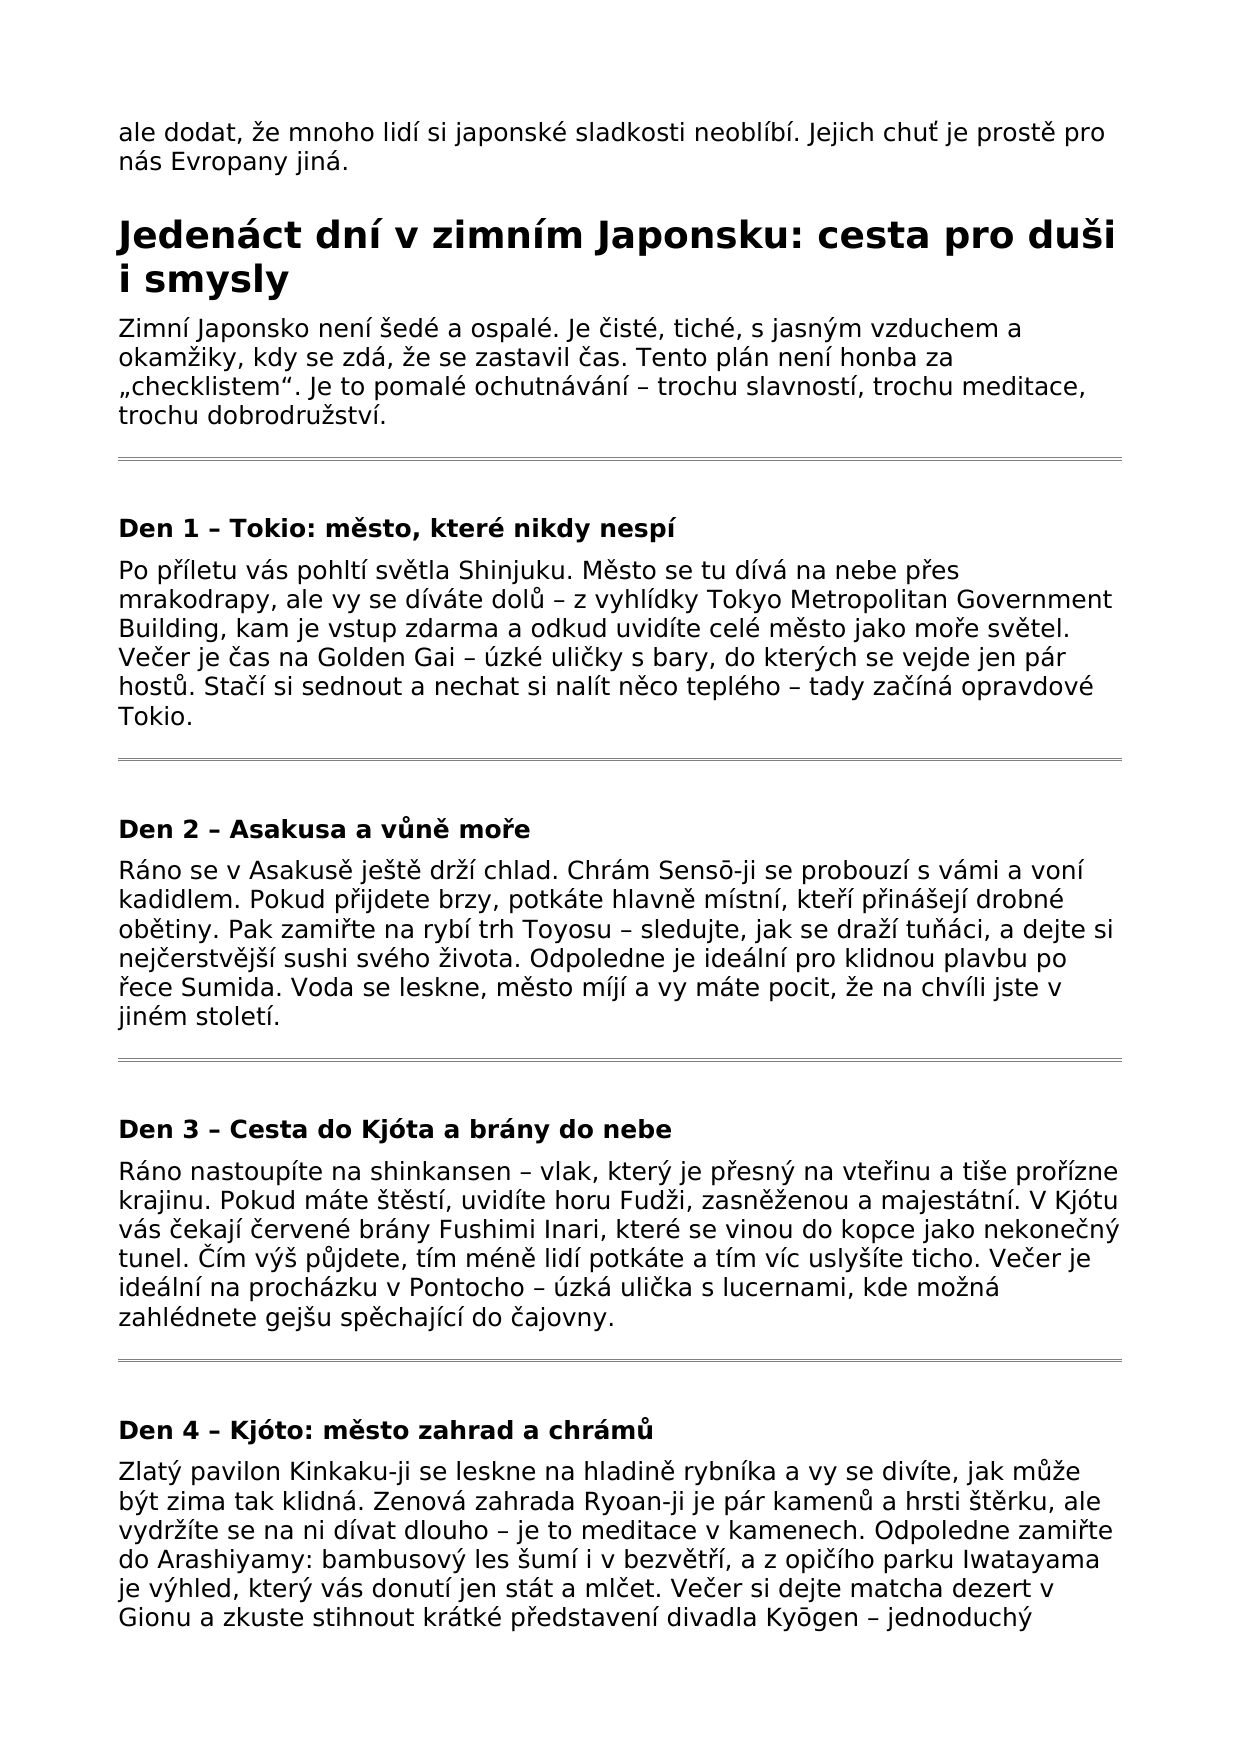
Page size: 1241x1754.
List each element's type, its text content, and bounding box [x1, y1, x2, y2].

text Zlatý pavilon Kinkaku-ji se leskne na hladině rybníka a vy se divíte, jak může být zima tak klidná. Zenová zahrada Ryoan-ji je pár kamenů a hrsti štěrku, ale vydržíte se na ni dívat dlouho – je to meditace v kamenech. Odpoledne zamiřte do Arashiyamy: bambusový les šumí i v bezvětří, a z opičího parku Iwatayama je výhled, který vás donutí jen stát a mlčet. Večer si dejte matcha dezert v Gionu a zkuste stihnout krátké představení divadla Kyōgen – jednoduchý [118, 1457, 1122, 1632]
subtitle Den 1 – Tokio: město, které nikdy nespí [118, 514, 1122, 543]
text ale dodat, že mnoho lidí si japonské sladkosti neoblíbí. Jejich chuť je prostě pro nás Evropany jiná. [118, 118, 1122, 176]
subtitle Den 4 – Kjóto: město zahrad a chrámů [118, 1416, 1122, 1445]
text Ráno se v Asakusě ještě drží chlad. Chrám Sensō-ji se probouzí s vámi a voní kadidlem. Pokud přijdete brzy, potkáte hlavně místní, kteří přinášejí drobné obětiny. Pak zamiřte na rybí trh Toyosu – sledujte, jak se draží tuňáci, a dejte si nejčerstvější sushi svého života. Odpoledne je ideální pro klidnou plavbu po řece Sumida. Voda se leskne, město míjí a vy máte pocit, že na chvíli jste v jiném století. [118, 856, 1122, 1031]
text Zimní Japonsko není šedé a ospalé. Je čisté, tiché, s jasným vzduchem a okamžiky, kdy se zdá, že se zastavil čas. Tento plán není honba za „checklistem“. Je to pomalé ochutnávání – trochu slavností, trochu meditace, trochu dobrodružství. [118, 314, 1122, 430]
subtitle Den 2 – Asakusa a vůně moře [118, 815, 1122, 844]
subtitle Den 3 – Cesta do Kjóta a brány do nebe [118, 1115, 1122, 1144]
text Po příletu vás pohltí světla Shinjuku. Město se tu dívá na nebe přes mrakodrapy, ale vy se díváte dolů – z vyhlídky Tokyo Metropolitan Government Building, kam je vstup zdarma a odkud uvidíte celé město jako moře světel. Večer je čas na Golden Gai – úzké uličky s bary, do kterých se vejde jen pár hostů. Stačí si sednout a nechat si nalít něco teplého – tady začíná opravdové Tokio. [118, 556, 1122, 731]
subtitle Jedenáct dní v zimním Japonsku: cesta pro duši i smysly [118, 214, 1122, 301]
text Ráno nastoupíte na shinkansen – vlak, který je přesný na vteřinu a tiše prořízne krajinu. Pokud máte štěstí, uvidíte horu Fudži, zasněženou a majestátní. V Kjótu vás čekají červené brány Fushimi Inari, které se vinou do kopce jako nekonečný tunel. Čím výš půjdete, tím méně lidí potkáte a tím víc uslyšíte ticho. Večer je ideální na procházku v Pontocho – úzká ulička s lucernami, kde možná zahlédnete gejšu spěchající do čajovny. [118, 1157, 1122, 1332]
